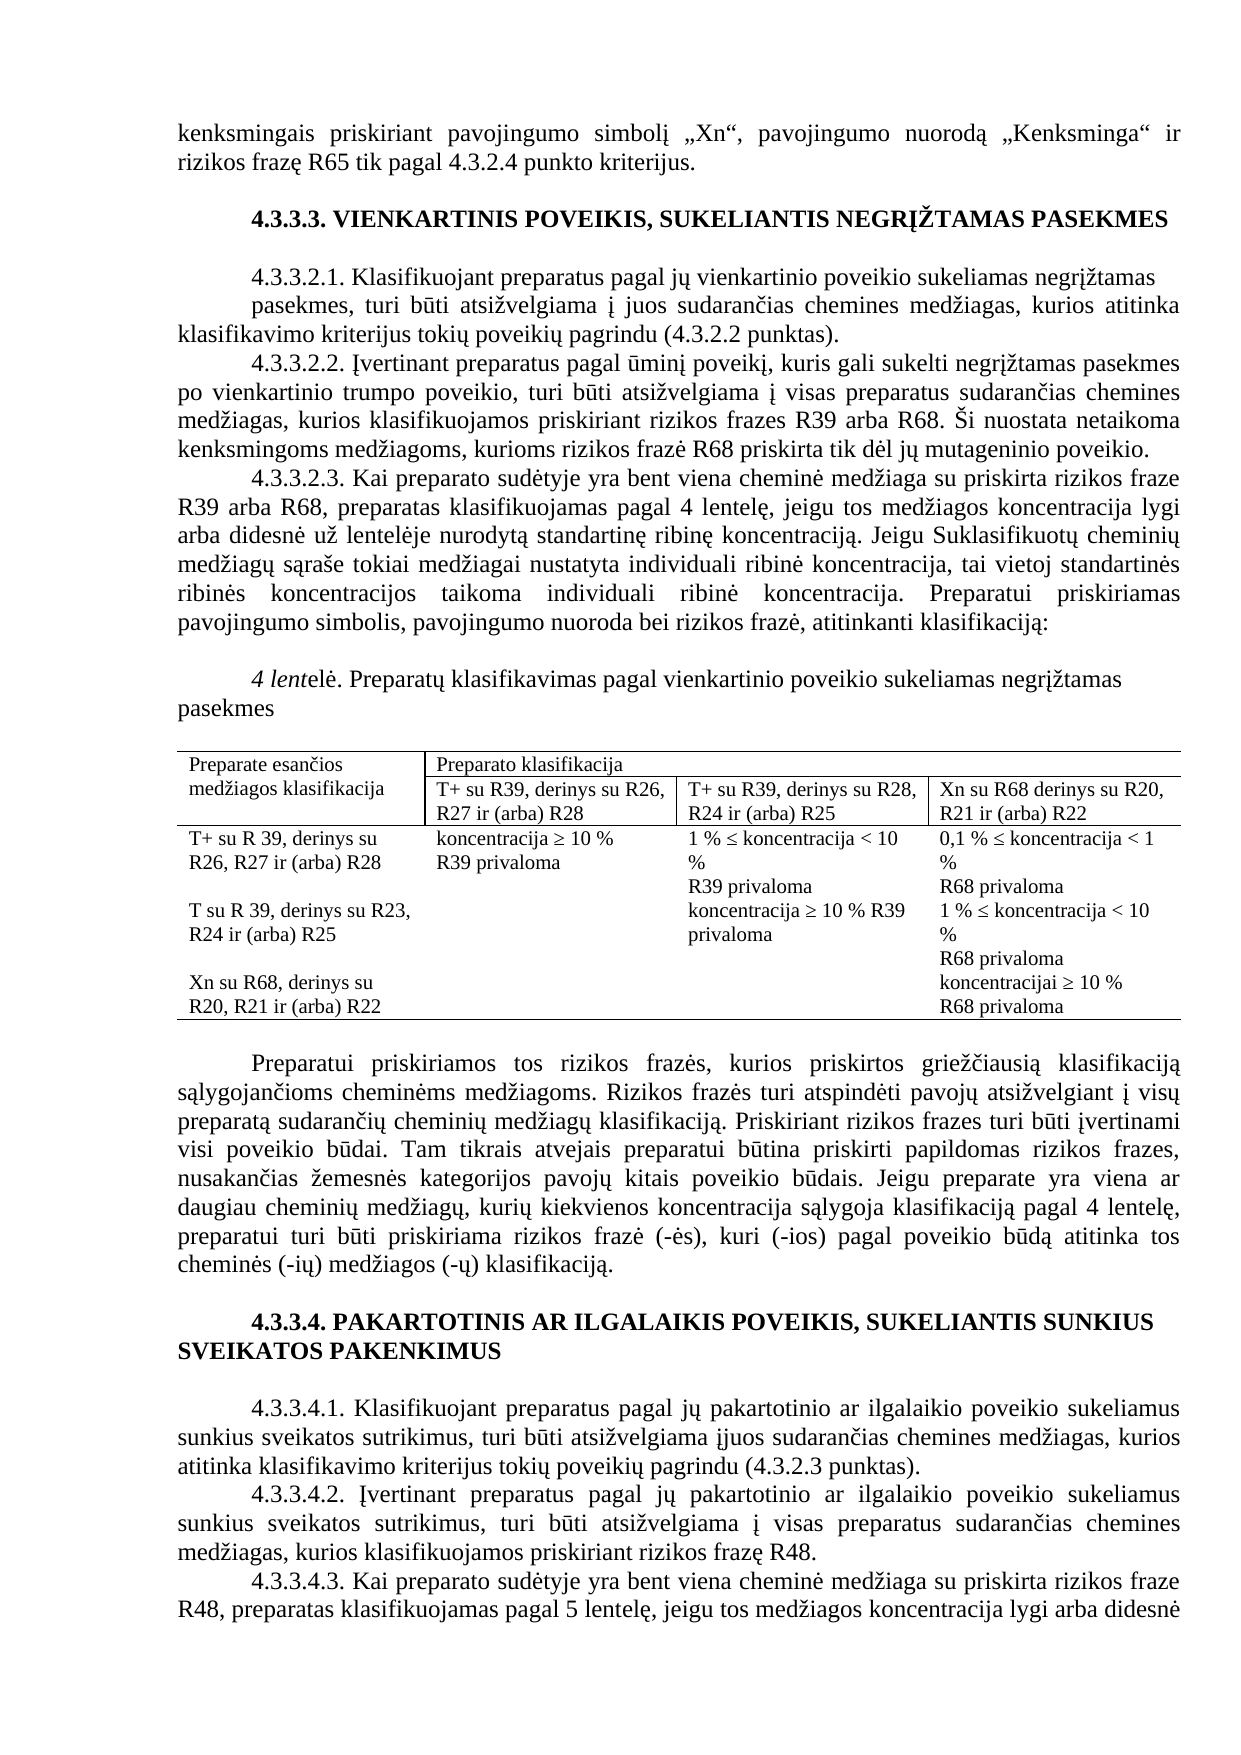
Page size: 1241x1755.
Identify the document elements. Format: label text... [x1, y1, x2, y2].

table_cell koncentracija ≥ 10 % R39 privaloma [425, 826, 677, 898]
table_cell Xn su R68 derinys su R20, R21 ir (arba) R22 [929, 777, 1181, 825]
text Preparatui priskiriamos tos rizikos frazės, kurios priskirtos griežčiausią klasifikaciją sąlygojančioms cheminėms medžiagoms. Rizikos frazės turi atspindėti pavojų atsižvelgiant į visų preparatą sudarančių cheminių medžiagų klasifikaciją. Priskiriant rizikos frazes turi būti įvertinami visi poveikio būdai. Tam tikrais atvejais preparatui būtina priskirti papildomas rizikos frazes, nusakančias žemesnės kategorijos pavojų kitais poveikio būdais. Jeigu preparate yra viena ar daugiau cheminių medžiagų, kurių kiekvienos koncentracija sąlygoja klasifikaciją pagal 4 lentelę, preparatui turi būti priskiriama rizikos frazė (-ės), kuri (-ios) pagal poveikio būdą atitinka tos cheminės (-ių) medžiagos (-ų) klasifikaciją. [177, 1048, 1181, 1278]
text 4.3.3.2.1. Klasifikuojant preparatus pagal jų vienkartinio poveikio sukeliamas negrįžtamas [177, 262, 1181, 291]
table_cell T+ su R39, derinys su R28, R24 ir (arba) R25 [677, 777, 928, 825]
text 4.3.3.3. VIENKARTINIS POVEIKIS, SUKELIANTIS NEGRĮŽTAMAS PASEKMES [177, 204, 1181, 233]
table_cell T+ su R 39, derinys su R26, R27 ir (arba) R28 [177, 826, 425, 898]
table_cell 0,1 % ≤ koncentracija < 1 % R68 privaloma [928, 826, 1181, 898]
table_header Preparato klasifikacija [426, 752, 1181, 776]
table_cell T+ su R39, derinys su R26, R27 ir (arba) R28 [426, 777, 676, 825]
text pasekmes, turi būti atsižvelgiama į juos sudarančias chemines medžiagas, kurios atitinka klasifikavimo kriterijus tokių poveikių pagrindu (4.3.2.2 punktas). [177, 291, 1181, 348]
table_cell T su R 39, derinys su R23, R24 ir (arba) R25 [177, 898, 425, 970]
text 4 lentelė. Preparatų klasifikavimas pagal vienkartinio poveikio sukeliamas negrįžtamas pasekmes [177, 664, 1181, 722]
table_header Preparate esančios medžiagos klasifikacija [177, 752, 424, 825]
text 4.3.3.4.3. Kai preparato sudėtyje yra bent viena cheminė medžiaga su priskirta rizikos fraze R48, preparatas klasifikuojamas pagal 5 lentelę, jeigu tos medžiagos koncentracija lygi arba didesnė [177, 1566, 1181, 1623]
table_cell koncentracijai ≥ 10 % R68 privaloma [928, 970, 1181, 1018]
table_cell 1 % ≤ koncentracija < 10 % R68 privaloma [928, 898, 1181, 970]
table_cell koncentracija ≥ 10 % R39 privaloma [677, 898, 928, 970]
text 4.3.3.4. PAKARTOTINIS AR ILGALAIKIS POVEIKIS, SUKELIANTIS SUNKIUS SVEIKATOS PAKENKIMUS [177, 1307, 1181, 1364]
text 4.3.3.2.3. Kai preparato sudėtyje yra bent viena cheminė medžiaga su priskirta rizikos fraze R39 arba R68, preparatas klasifikuojamas pagal 4 lentelę, jeigu tos medžiagos koncentracija lygi arba didesnė už lentelėje nurodytą standartinę ribinę koncentraciją. Jeigu Suklasifikuotų cheminių medžiagų sąraše tokiai medžiagai nustatyta individuali ribinė koncentracija, tai vietoj standartinės ribinės koncentracijos taikoma individuali ribinė koncentracija. Preparatui priskiriamas pavojingumo simbolis, pavojingumo nuoroda bei rizikos frazė, atitinkanti klasifikaciją: [177, 463, 1181, 636]
table_cell Xn su R68, derinys su R20, R21 ir (arba) R22 [177, 970, 425, 1018]
text 4.3.3.4.2. Įvertinant preparatus pagal jų pakartotinio ar ilgalaikio poveikio sukeliamus sunkius sveikatos sutrikimus, turi būti atsižvelgiama į visas preparatus sudarančias chemines medžiagas, kurios klasifikuojamos priskiriant rizikos frazę R48. [177, 1479, 1181, 1566]
table_cell [677, 970, 928, 1018]
table_cell [425, 970, 677, 1018]
table_cell 1 % ≤ koncentracija < 10 % R39 privaloma [677, 826, 928, 898]
text 4.3.3.2.2. Įvertinant preparatus pagal ūminį poveikį, kuris gali sukelti negrįžtamas pasekmes po vienkartinio trumpo poveikio, turi būti atsižvelgiama į visas preparatus sudarančias chemines medžiagas, kurios klasifikuojamos priskiriant rizikos frazes R39 arba R68. Ši nuostata netaikoma kenksmingoms medžiagoms, kurioms rizikos frazė R68 priskirta tik dėl jų mutageninio poveikio. [177, 348, 1181, 463]
text kenksmingais priskiriant pavojingumo simbolį „Xn“, pavojingumo nuorodą „Kenksminga“ ir rizikos frazę R65 tik pagal 4.3.2.4 punkto kriterijus. [177, 118, 1181, 176]
table_cell [425, 898, 677, 970]
text 4.3.3.4.1. Klasifikuojant preparatus pagal jų pakartotinio ar ilgalaikio poveikio sukeliamus sunkius sveikatos sutrikimus, turi būti atsižvelgiama įjuos sudarančias chemines medžiagas, kurios atitinka klasifikavimo kriterijus tokių poveikių pagrindu (4.3.2.3 punktas). [177, 1393, 1181, 1479]
